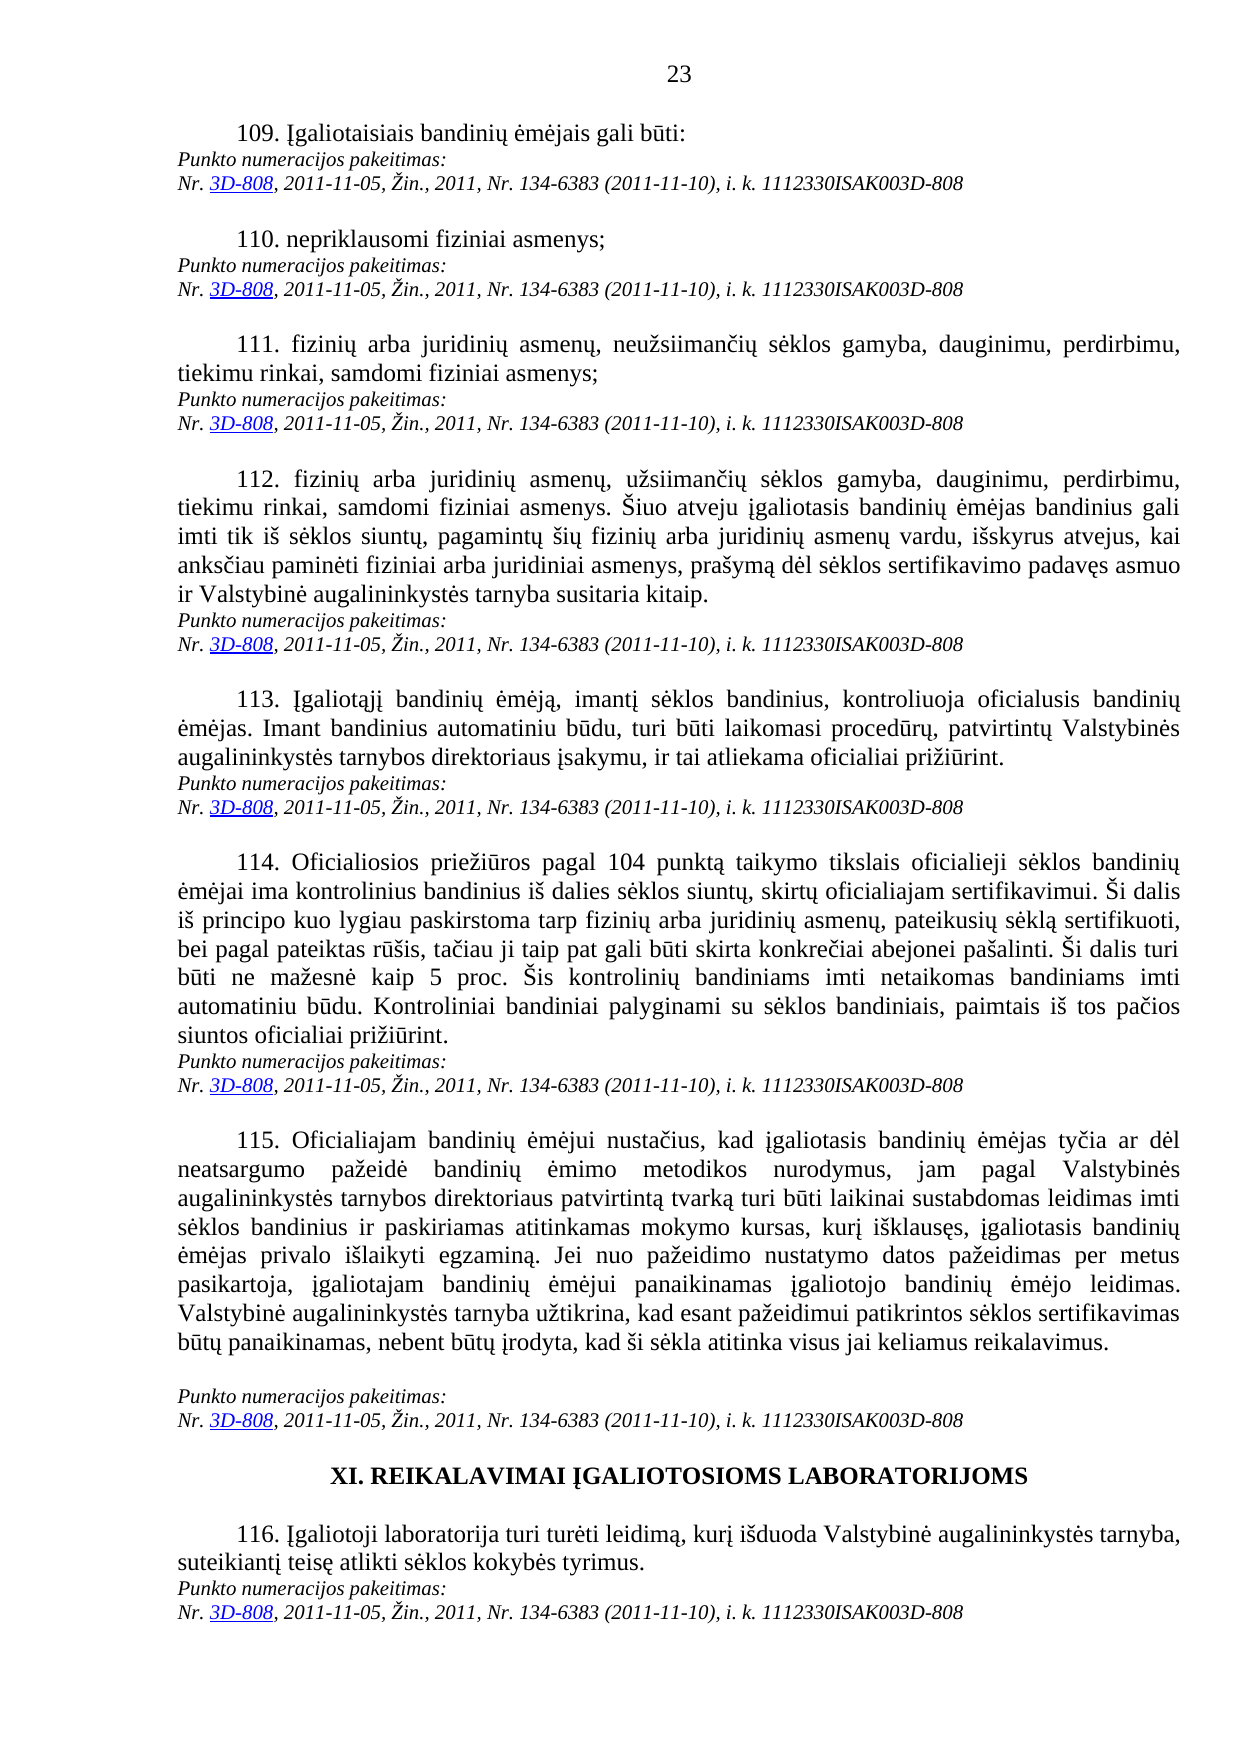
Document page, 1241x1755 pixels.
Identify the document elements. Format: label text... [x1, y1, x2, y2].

text 109. Įgaliotaisiais bandinių ėmėjais gali būti: [177, 118, 1181, 147]
text Punkto numeracijos pakeitimas: [177, 147, 1181, 171]
text Nr. 3D-808, 2011-11-05, Žin., 2011, Nr. 134-6383 (2011-11-10), i. k. 1112330ISAK003D-808 [177, 1408, 1181, 1432]
text Nr. 3D-808, 2011-11-05, Žin., 2011, Nr. 134-6383 (2011-11-10), i. k. 1112330ISAK003D-808 [177, 1073, 1181, 1097]
text Punkto numeracijos pakeitimas: [177, 252, 1181, 277]
text Punkto numeracijos pakeitimas: [177, 1384, 1181, 1408]
text Nr. 3D-808, 2011-11-05, Žin., 2011, Nr. 134-6383 (2011-11-10), i. k. 1112330ISAK003D-808 [177, 632, 1181, 656]
text Nr. 3D-808, 2011-11-05, Žin., 2011, Nr. 134-6383 (2011-11-10), i. k. 1112330ISAK003D-808 [177, 1600, 1181, 1624]
text Nr. 3D-808, 2011-11-05, Žin., 2011, Nr. 134-6383 (2011-11-10), i. k. 1112330ISAK003D-808 [177, 795, 1181, 819]
text Nr. 3D-808, 2011-11-05, Žin., 2011, Nr. 134-6383 (2011-11-10), i. k. 1112330ISAK003D-808 [177, 277, 1181, 301]
text 116. Įgaliotoji laboratorija turi turėti leidimą, kurį išduoda Valstybinė augalininkystės tarnyba, suteikiantį teisę atlikti sėklos kokybės tyrimus. [177, 1519, 1181, 1576]
text Nr. 3D-808, 2011-11-05, Žin., 2011, Nr. 134-6383 (2011-11-10), i. k. 1112330ISAK003D-808 [177, 411, 1181, 435]
text 110. nepriklausomi fiziniai asmenys; [177, 224, 1181, 252]
text XI. REIKALAVIMAI ĮGALIOTOSIOMS LABORATORIJOMS [177, 1461, 1181, 1490]
text Punkto numeracijos pakeitimas: [177, 607, 1181, 632]
text 114. Oficialiosios priežiūros pagal 104 punktą taikymo tikslais oficialieji sėklos bandinių ėmėjai ima kontrolinius bandinius iš dalies sėklos siuntų, skirtų oficialiajam sertifikavimui. Ši dalis iš principo kuo lygiau paskirstoma tarp fizinių arba juridinių asmenų, pateikusių sėklą sertifikuoti, bei pagal pateiktas rūšis, tačiau ji taip pat gali būti skirta konkrečiai abejonei pašalinti. Ši dalis turi būti ne mažesnė kaip 5 proc. Šis kontrolinių bandiniams imti netaikomas bandiniams imti automatiniu būdu. Kontroliniai bandiniai palyginami su sėklos bandiniais, paimtais iš tos pačios siuntos oficialiai prižiūrint. [177, 847, 1181, 1049]
text Punkto numeracijos pakeitimas: [177, 1049, 1181, 1073]
text 111. fizinių arba juridinių asmenų, neužsiimančių sėklos gamyba, dauginimu, perdirbimu, tiekimu rinkai, samdomi fiziniai asmenys; [177, 329, 1181, 387]
text Nr. 3D-808, 2011-11-05, Žin., 2011, Nr. 134-6383 (2011-11-10), i. k. 1112330ISAK003D-808 [177, 171, 1181, 195]
text 113. Įgaliotąjį bandinių ėmėją, imantį sėklos bandinius, kontroliuoja oficialusis bandinių ėmėjas. Imant bandinius automatiniu būdu, turi būti laikomasi procedūrų, patvirtintų Valstybinės augalininkystės tarnybos direktoriaus įsakymu, ir tai atliekama oficialiai prižiūrint. [177, 684, 1181, 771]
text Punkto numeracijos pakeitimas: [177, 771, 1181, 795]
text Punkto numeracijos pakeitimas: [177, 387, 1181, 411]
text 115. Oficialiajam bandinių ėmėjui nustačius, kad įgaliotasis bandinių ėmėjas tyčia ar dėl neatsargumo pažeidė bandinių ėmimo metodikos nurodymus, jam pagal Valstybinės augalininkystės tarnybos direktoriaus patvirtintą tvarką turi būti laikinai sustabdomas leidimas imti sėklos bandinius ir paskiriamas atitinkamas mokymo kursas, kurį išklausęs, įgaliotasis bandinių ėmėjas privalo išlaikyti egzaminą. Jei nuo pažeidimo nustatymo datos pažeidimas per metus pasikartoja, įgaliotajam bandinių ėmėjui panaikinamas įgaliotojo bandinių ėmėjo leidimas. Valstybinė augalininkystės tarnyba užtikrina, kad esant pažeidimui patikrintos sėklos sertifikavimas būtų panaikinamas, nebent būtų įrodyta, kad ši sėkla atitinka visus jai keliamus reikalavimus. [177, 1126, 1181, 1356]
text Punkto numeracijos pakeitimas: [177, 1576, 1181, 1600]
text 112. fizinių arba juridinių asmenų, užsiimančių sėklos gamyba, dauginimu, perdirbimu, tiekimu rinkai, samdomi fiziniai asmenys. Šiuo atveju įgaliotasis bandinių ėmėjas bandinius gali imti tik iš sėklos siuntų, pagamintų šių fizinių arba juridinių asmenų vardu, išskyrus atvejus, kai anksčiau paminėti fiziniai arba juridiniai asmenys, prašymą dėl sėklos sertifikavimo padavęs asmuo ir Valstybinė augalininkystės tarnyba susitaria kitaip. [177, 464, 1181, 607]
